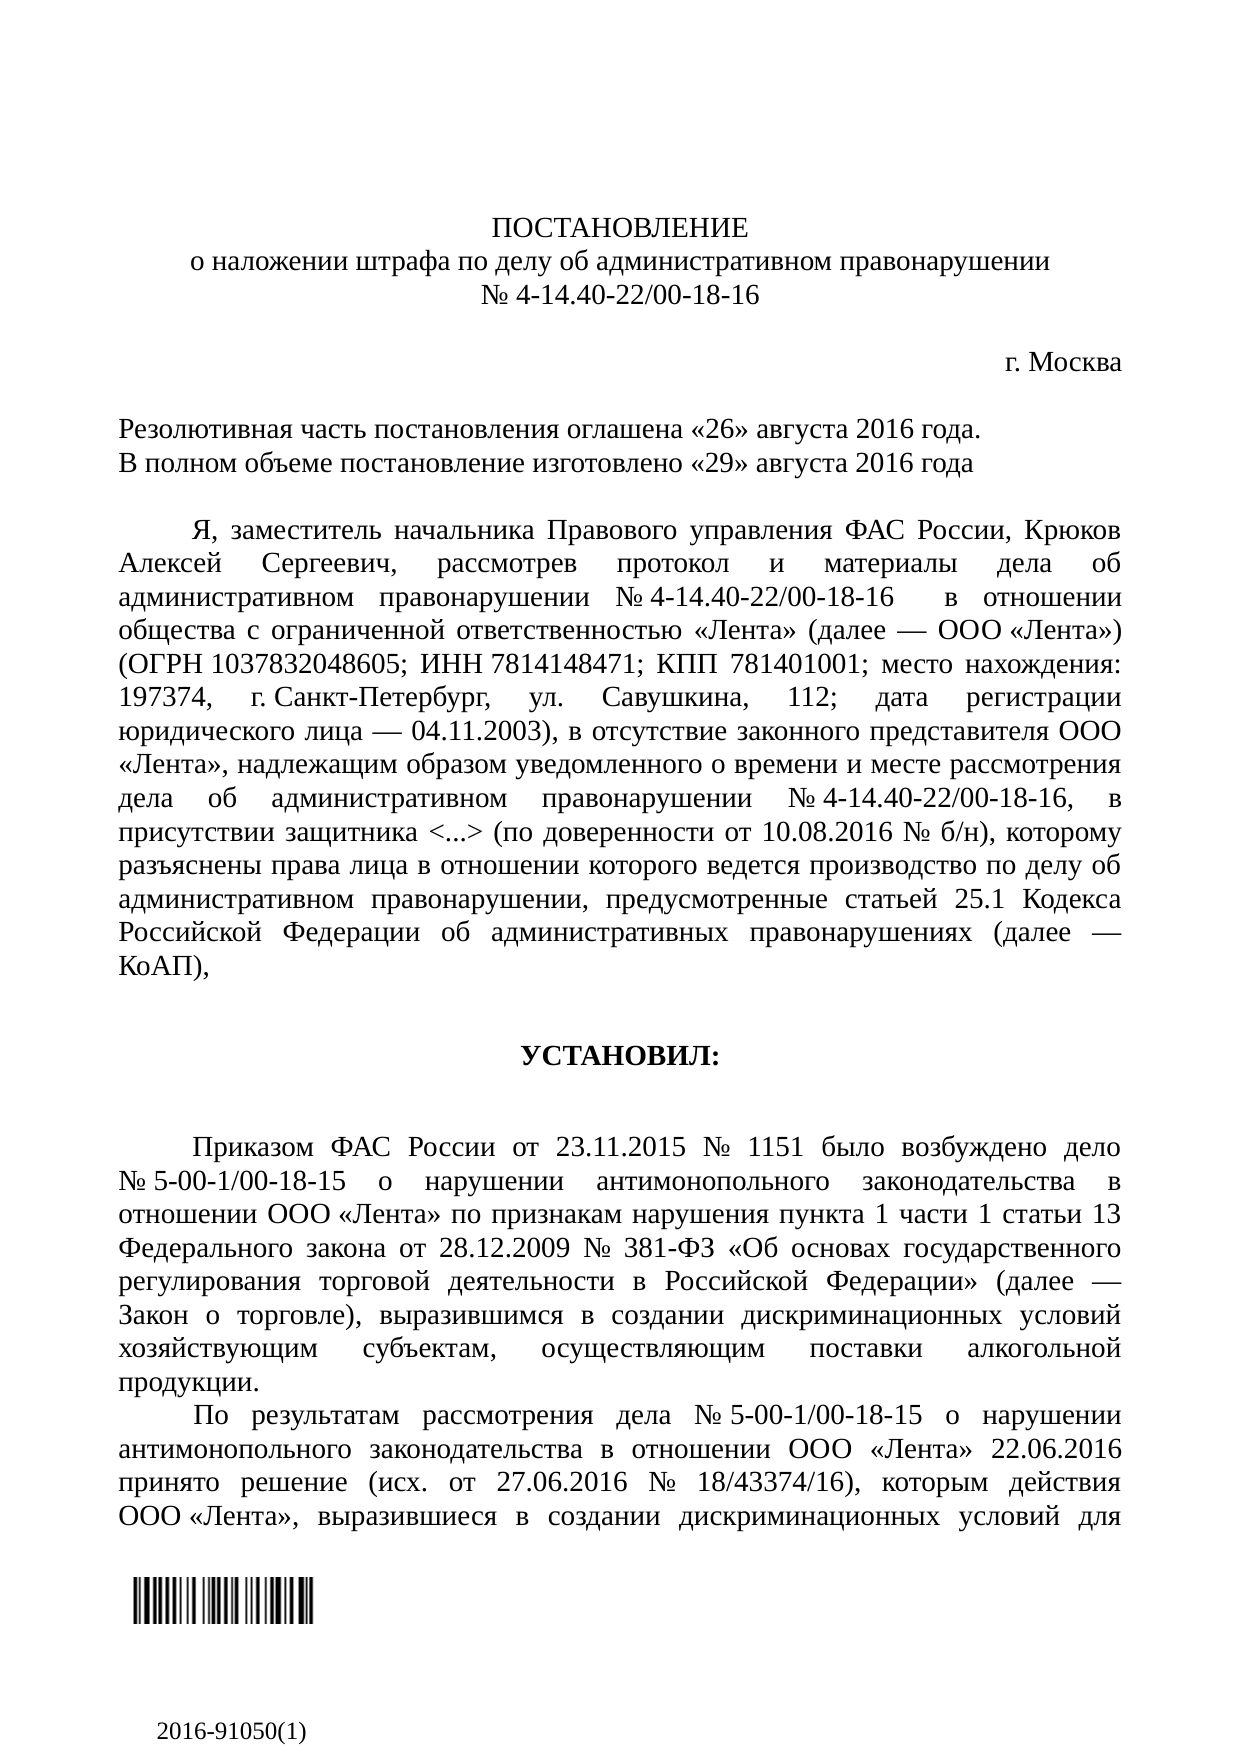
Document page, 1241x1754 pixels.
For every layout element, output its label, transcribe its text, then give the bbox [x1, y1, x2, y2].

text УСТАНОВИЛ: [118, 1038, 1122, 1072]
text По результатам рассмотрения дела № 5-00-1/00-18-15 о нарушении антимонопольного законодательства в отношении ООО «Лента» 22.06.2016 принято решение (исх. от 27.06.2016 № 18/43374/16), которым действия ООО «Лента», выразившиеся в создании дискриминационных условий для [118, 1397, 1122, 1532]
text г. Москва [118, 344, 1122, 378]
text ПОСТАНОВЛЕНИЕ [118, 210, 1122, 243]
text Я, заместитель начальника Правового управления ФАС России, Крюков Алексей Сергеевич, рассмотрев протокол и материалы дела об административном правонарушении № 4-14.40-22/00-18-16 в отношении общества с ограниченной ответственностью «Лента» (далее — ООО «Лента») (ОГРН 1037832048605; ИНН 7814148471; КПП 781401001; место нахождения: 197374, г. Санкт-Петербург, ул. Савушкина, 112; дата регистрации юридического лица — 04.11.2003), в отсутствие законного представителя ООО «Лента», надлежащим образом уведомленного о времени и месте рассмотрения дела об административном правонарушении № 4-14.40-22/00-18-16, в присутствии защитника <...> (по доверенности от 10.08.2016 № б/н), которому разъяснены права лица в отношении которого ведется производство по делу об административном правонарушении, предусмотренные статьей 25.1 Кодекса Российской Федерации об административных правонарушениях (далее — КоАП), [118, 512, 1122, 981]
text Приказом ФАС России от 23.11.2015 № 1151 было возбуждено дело № 5-00-1/00-18-15 о нарушении антимонопольного законодательства в отношении ООО «Лента» по признакам нарушения пункта 1 части 1 статьи 13 Федерального закона от 28.12.2009 № 381-ФЗ «Об основах государственного регулирования торговой деятельности в Российской Федерации» (далее — Закон о торговле), выразившимся в создании дискриминационных условий хозяйствующим субъектам, осуществляющим поставки алкогольной продукции. [118, 1129, 1122, 1397]
text Резолютивная часть постановления оглашена «26» августа 2016 года. [118, 411, 1122, 445]
text № 4-14.40-22/00-18-16 [118, 277, 1122, 311]
text о наложении штрафа по делу об административном правонарушении [118, 243, 1122, 277]
text В полном объеме постановление изготовлено «29» августа 2016 года [118, 445, 1122, 478]
picture [118, 1577, 331, 1624]
